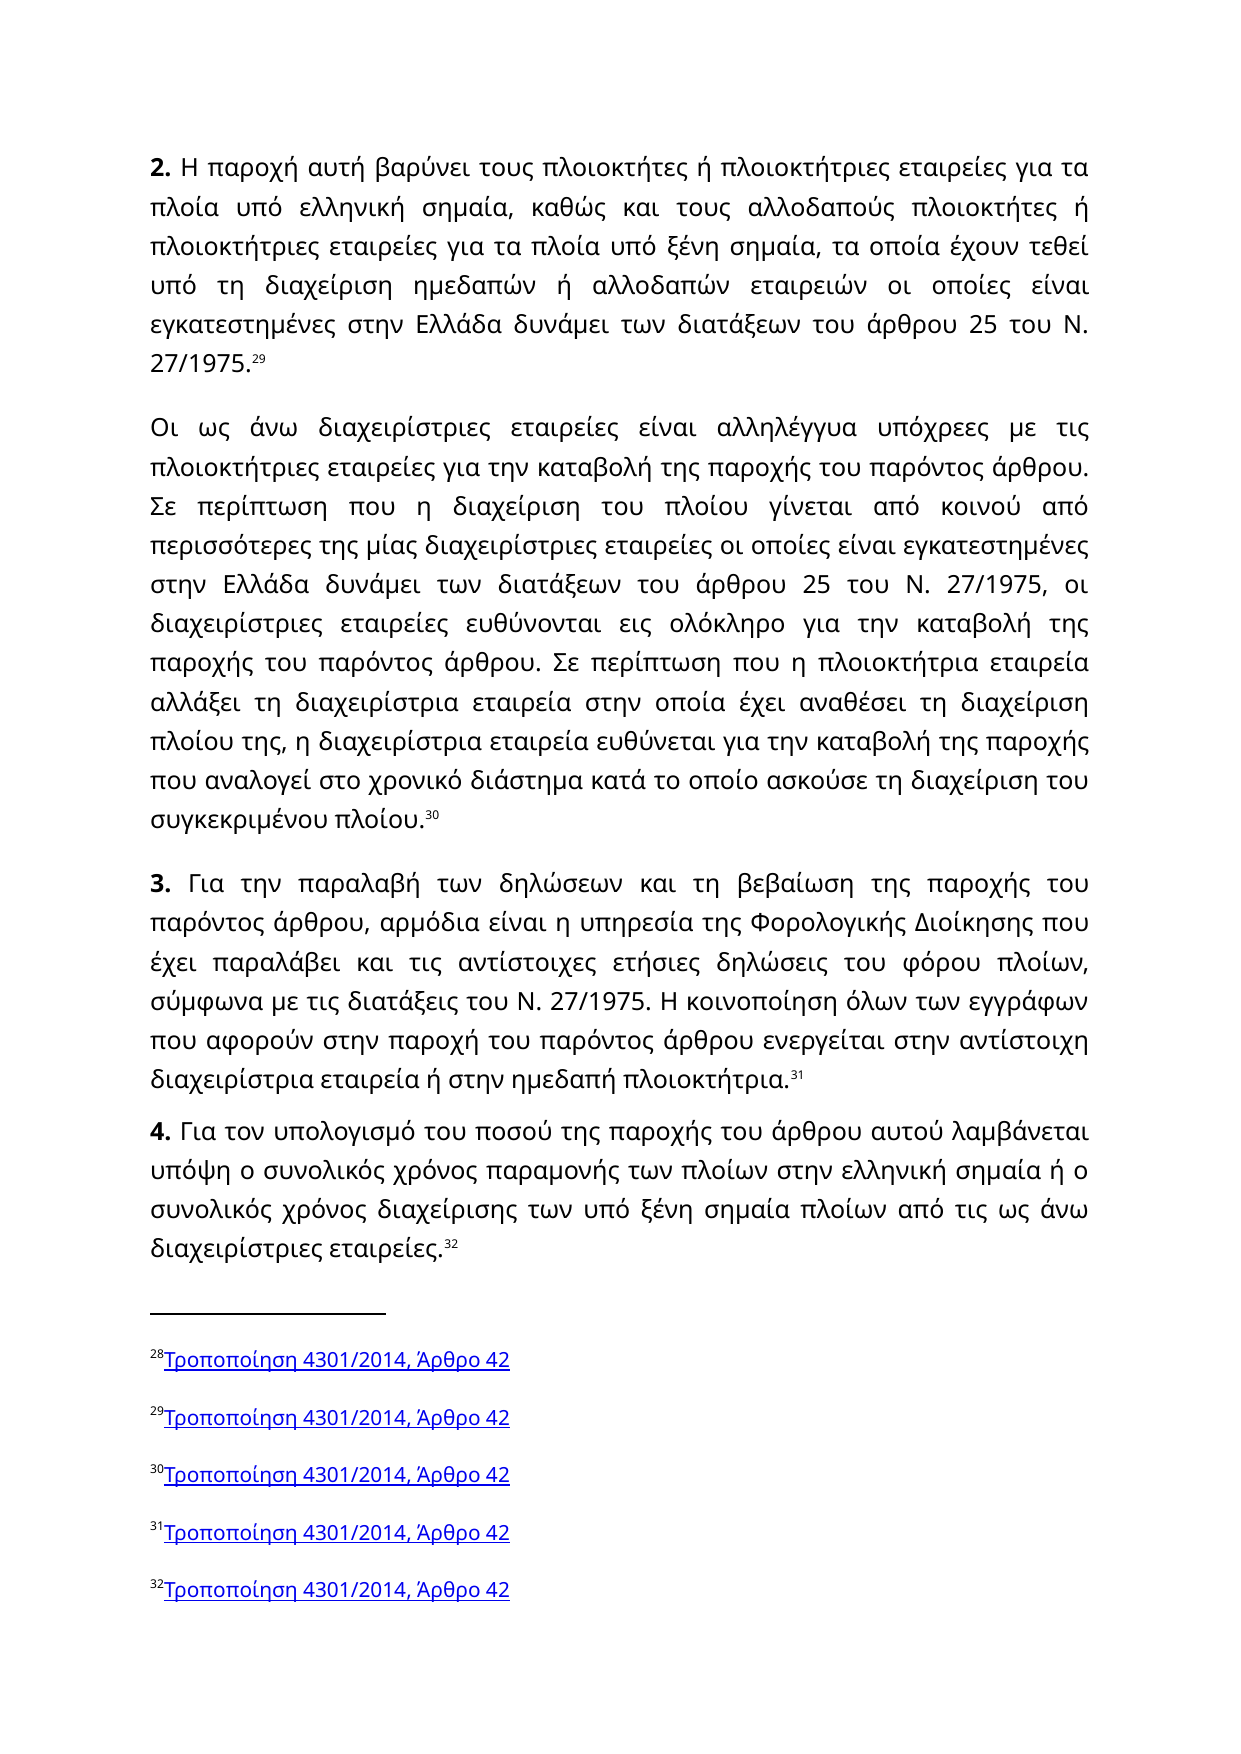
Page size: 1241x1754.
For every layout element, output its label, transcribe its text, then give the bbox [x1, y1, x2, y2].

text 4. Για τον υπολογισμό του ποσού της παροχής του άρθρου αυτού λαμβάνεται υπόψη ο συνολικός χρόνος παραμονής των πλοίων στην ελληνική σημαία ή ο συνολικός χρόνος διαχείρισης των υπό ξένη σημαία πλοίων από τις ως άνω διαχειρίστριες εταιρείες. [150, 1113, 1090, 1265]
text Τροποποίηση 4301/2014, Άρθρο 42 [150, 1403, 1090, 1431]
text Τροποποίηση 4301/2014, Άρθρο 42 [150, 1345, 1090, 1373]
text Οι ως άνω διαχειρίστριες εταιρείες είναι αλληλέγγυα υπόχρεες με τις πλοιοκτήτριες εταιρείες για την καταβολή της παροχής του παρόντος άρθρου. Σε περίπτωση που η διαχείριση του πλοίου γίνεται από κοινού από περισσότερες της μίας διαχειρίστριες εταιρείες οι οποίες είναι εγκατεστημένες στην Ελλάδα δυνάμει των διατάξεων του άρθρου 25 του Ν. 27/1975, οι διαχειρίστριες εταιρείες ευθύνονται εις ολόκληρο για την καταβολή της παροχής του παρόντος άρθρου. Σε περίπτωση που η πλοιοκτήτρια εταιρεία αλλάξει τη διαχειρίστρια εταιρεία στην οποία έχει αναθέσει τη διαχείριση πλοίου της, η διαχειρίστρια εταιρεία ευθύνεται για την καταβολή της παροχής που αναλογεί στο χρονικό διάστημα κατά το οποίο ασκούσε τη διαχείριση του συγκεκριμένου πλοίου. [150, 410, 1090, 836]
text Τροποποίηση 4301/2014, Άρθρο 42 [150, 1576, 1090, 1604]
text 3. Για την παραλαβή των δηλώσεων και τη βεβαίωση της παροχής του παρόντος άρθρου, αρμόδια είναι η υπηρεσία της Φορολογικής Διοίκησης που έχει παραλάβει και τις αντίστοιχες ετήσιες δηλώσεις του φόρου πλοίων, σύμφωνα με τις διατάξεις του Ν. 27/1975. Η κοινοποίηση όλων των εγγράφων που αφορούν στην παροχή του παρόντος άρθρου ενεργείται στην αντίστοιχη διαχειρίστρια εταιρεία ή στην ημεδαπή πλοιοκτήτρια. [150, 866, 1090, 1096]
text Τροποποίηση 4301/2014, Άρθρο 42 [150, 1460, 1090, 1489]
text 2. H παροχή αυτή βαρύνει τους πλοιοκτήτες ή πλοιοκτήτριες εταιρείες για τα πλοία υπό ελληνική σημαία, καθώς και τους αλλοδαπούς πλοιοκτήτες ή πλοιοκτήτριες εταιρείες για τα πλοία υπό ξένη σημαία, τα οποία έχουν τεθεί υπό τη διαχείριση ημεδαπών ή αλλοδαπών εταιρειών οι οποίες είναι εγκατεστημένες στην Ελλάδα δυνάμει των διατάξεων του άρθρου 25 του Ν. 27/1975. [150, 150, 1090, 380]
text Τροποποίηση 4301/2014, Άρθρο 42 [150, 1518, 1090, 1546]
